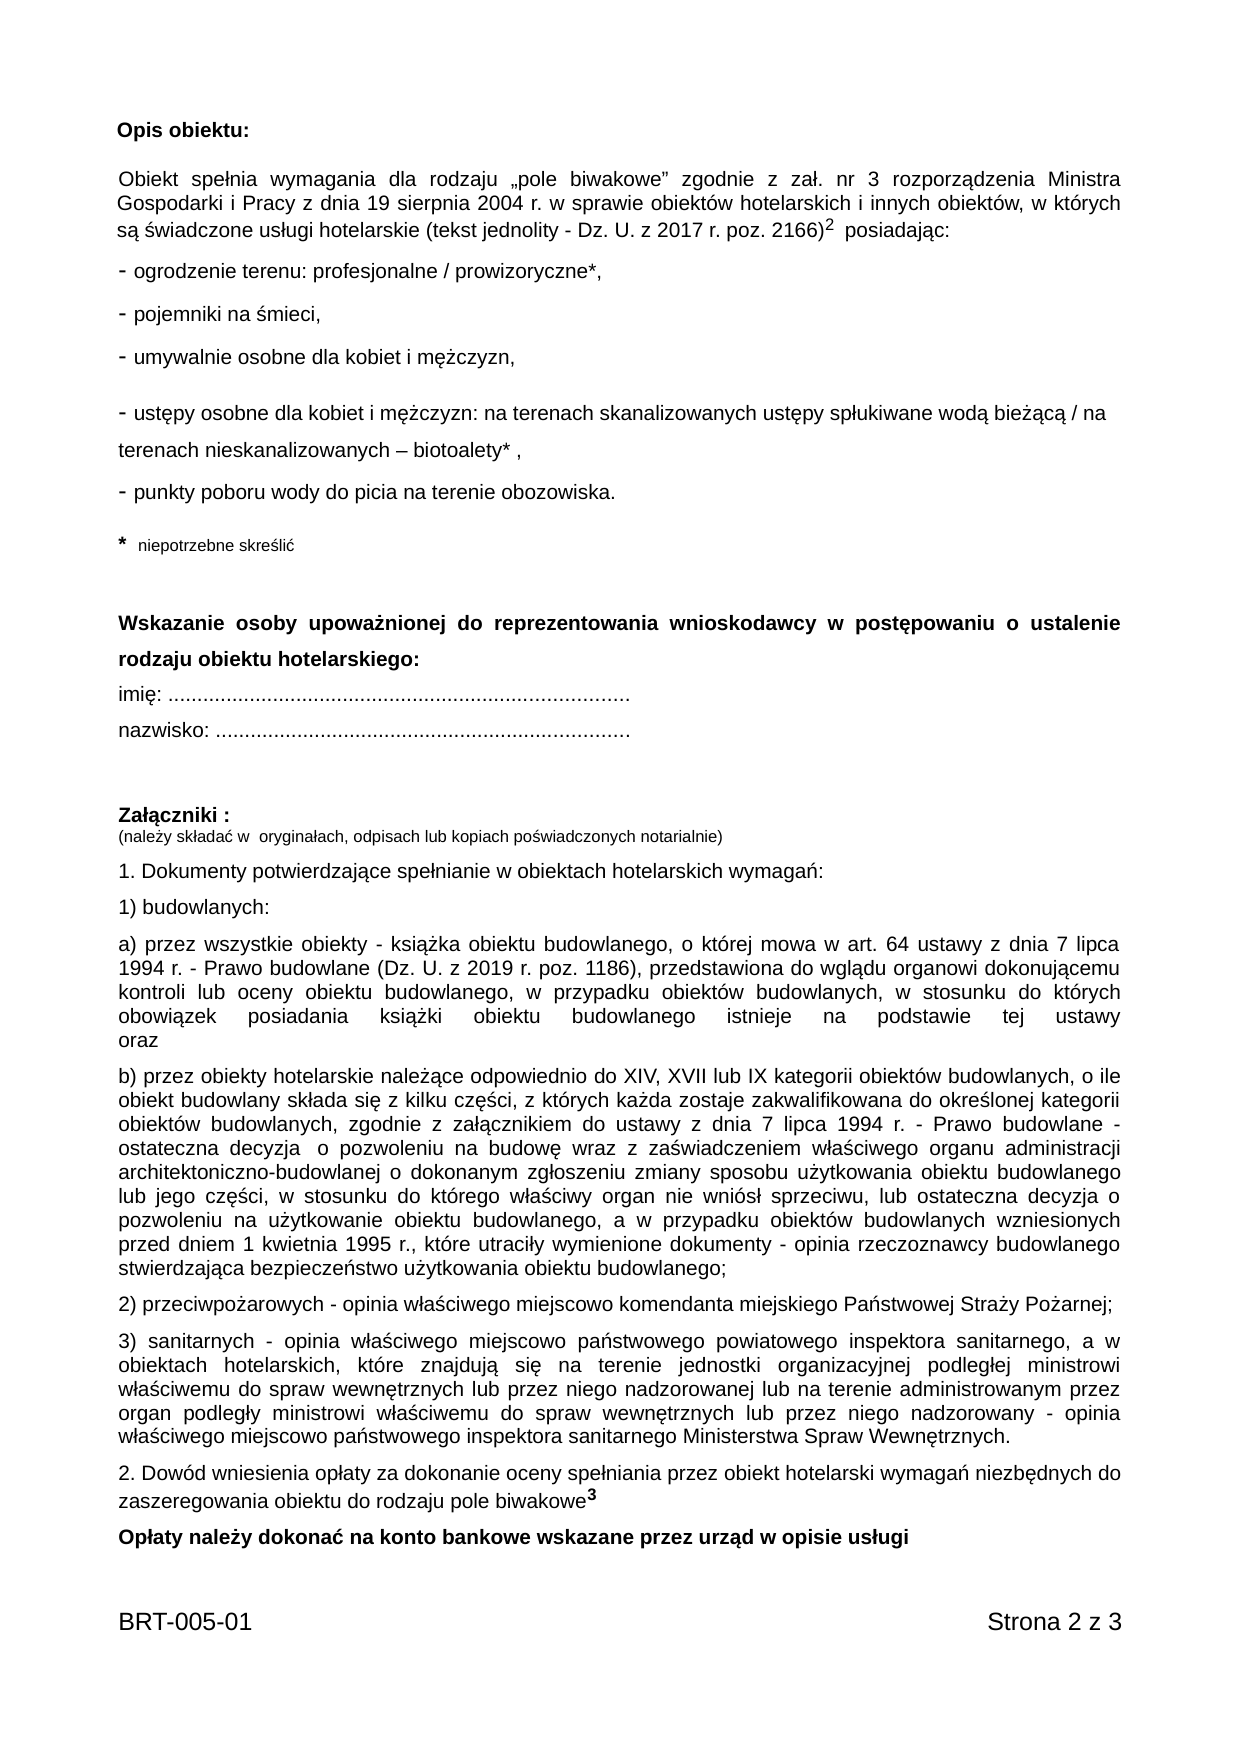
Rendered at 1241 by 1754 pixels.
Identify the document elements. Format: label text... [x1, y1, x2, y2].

text Opis obiektu: [117, 118, 1122, 142]
text 1) budowlanych: [118, 895, 1122, 919]
text Opłaty należy dokonać na konto bankowe wskazane przez urząd w opisie usługi [118, 1525, 1122, 1549]
text a) przez wszystkie obiekty - książka obiektu budowlanego, o której mowa w art. 64 ustawy z dnia 7 lipca 1994 r. - Prawo budowlane (Dz. U. z 2019 r. poz. 1186), przedstawiona do wglądu organowi dokonującemu kontroli lub oceny obiektu budowlanego, w przypadku obiektów budowlanych, w stosunku do których obowiązek posiadania książki obiektu budowlanego istnieje na podstawie tej ustawy oraz [118, 932, 1122, 1051]
text Wskazanie osoby upoważnionej do reprezentowania wnioskodawcy w postępowaniu o ustalenie rodzaju obiektu hotelarskiego: [118, 610, 1122, 670]
text b) przez obiekty hotelarskie należące odpowiednio do XIV, XVII lub IX kategorii obiektów budowlanych, o ile obiekt budowlany składa się z kilku części, z których każda zostaje zakwalifikowana do określonej kategorii obiektów budowlanych, zgodnie z załącznikiem do ustawy z dnia 7 lipca 1994 r. - Prawo budowlane - ostateczna decyzja o pozwoleniu na budowę wraz z zaświadczeniem właściwego organu administracji architektoniczno-budowlanej o dokonanym zgłoszeniu zmiany sposobu użytkowania obiektu budowlanego lub jego części, w stosunku do którego właściwy organ nie wniósł sprzeciwu, lub ostateczna decyzja o pozwoleniu na użytkowanie obiektu budowlanego, a w przypadku obiektów budowlanych wzniesionych przed dniem 1 kwietnia 1995 r., które utraciły wymienione dokumenty - opinia rzeczoznawcy budowlanego stwierdzająca bezpieczeństwo użytkowania obiektu budowlanego; [118, 1064, 1122, 1279]
text nazwisko: [118, 718, 1122, 742]
text Obiekt spełnia wymagania dla rodzaju „pole biwakowe” zgodnie z zał. nr 3 rozporządzenia Ministra Gospodarki i Pracy z dnia 19 sierpnia 2004 r. w sprawie obiektów hotelarskich i innych obiektów, w których są świadczone usługi hotelarskie (tekst jednolity - Dz. U. z 2017 r. poz. 2166)2 posiadając: [117, 167, 1122, 242]
text imię: [118, 682, 1122, 706]
text - ogrodzenie terenu: profesjonalne / prowizoryczne*, - pojemniki na śmieci, - umywalnie osobne dla kobiet i mężczyzn, [118, 255, 1122, 370]
text 2. Dowód wniesienia opłaty za dokonanie oceny spełniania przez obiekt hotelarski wymagań niezbędnych do zaszeregowania obiektu do rodzaju pole biwakowe3 [118, 1461, 1122, 1513]
text 1. Dokumenty potwierdzające spełnianie w obiektach hotelarskich wymagań: [118, 859, 1122, 883]
text 2) przeciwpożarowych - opinia właściwego miejscowo komendanta miejskiego Państwowej Straży Pożarnej; [118, 1292, 1122, 1316]
text Załączniki : (należy składać w oryginałach, odpisach lub kopiach poświadczonych notarialnie) [118, 803, 1122, 846]
text - ustępy osobne dla kobiet i mężczyzn: na terenach skanalizowanych ustępy spłukiwane wodą bieżącą / na terenach nieskanalizowanych – biotoalety* , - punkty poboru wody do picia na terenie obozowiska. [118, 397, 1122, 504]
text * niepotrzebne skreślić [118, 531, 1122, 555]
text 3) sanitarnych - opinia właściwego miejscowo państwowego powiatowego inspektora sanitarnego, a w obiektach hotelarskich, które znajdują się na terenie jednostki organizacyjnej podległej ministrowi właściwemu do spraw wewnętrznych lub przez niego nadzorowanej lub na terenie administrowanym przez organ podległy ministrowi właściwemu do spraw wewnętrznych lub przez niego nadzorowany - opinia właściwego miejscowo państwowego inspektora sanitarnego Ministerstwa Spraw Wewnętrznych. [118, 1328, 1122, 1448]
